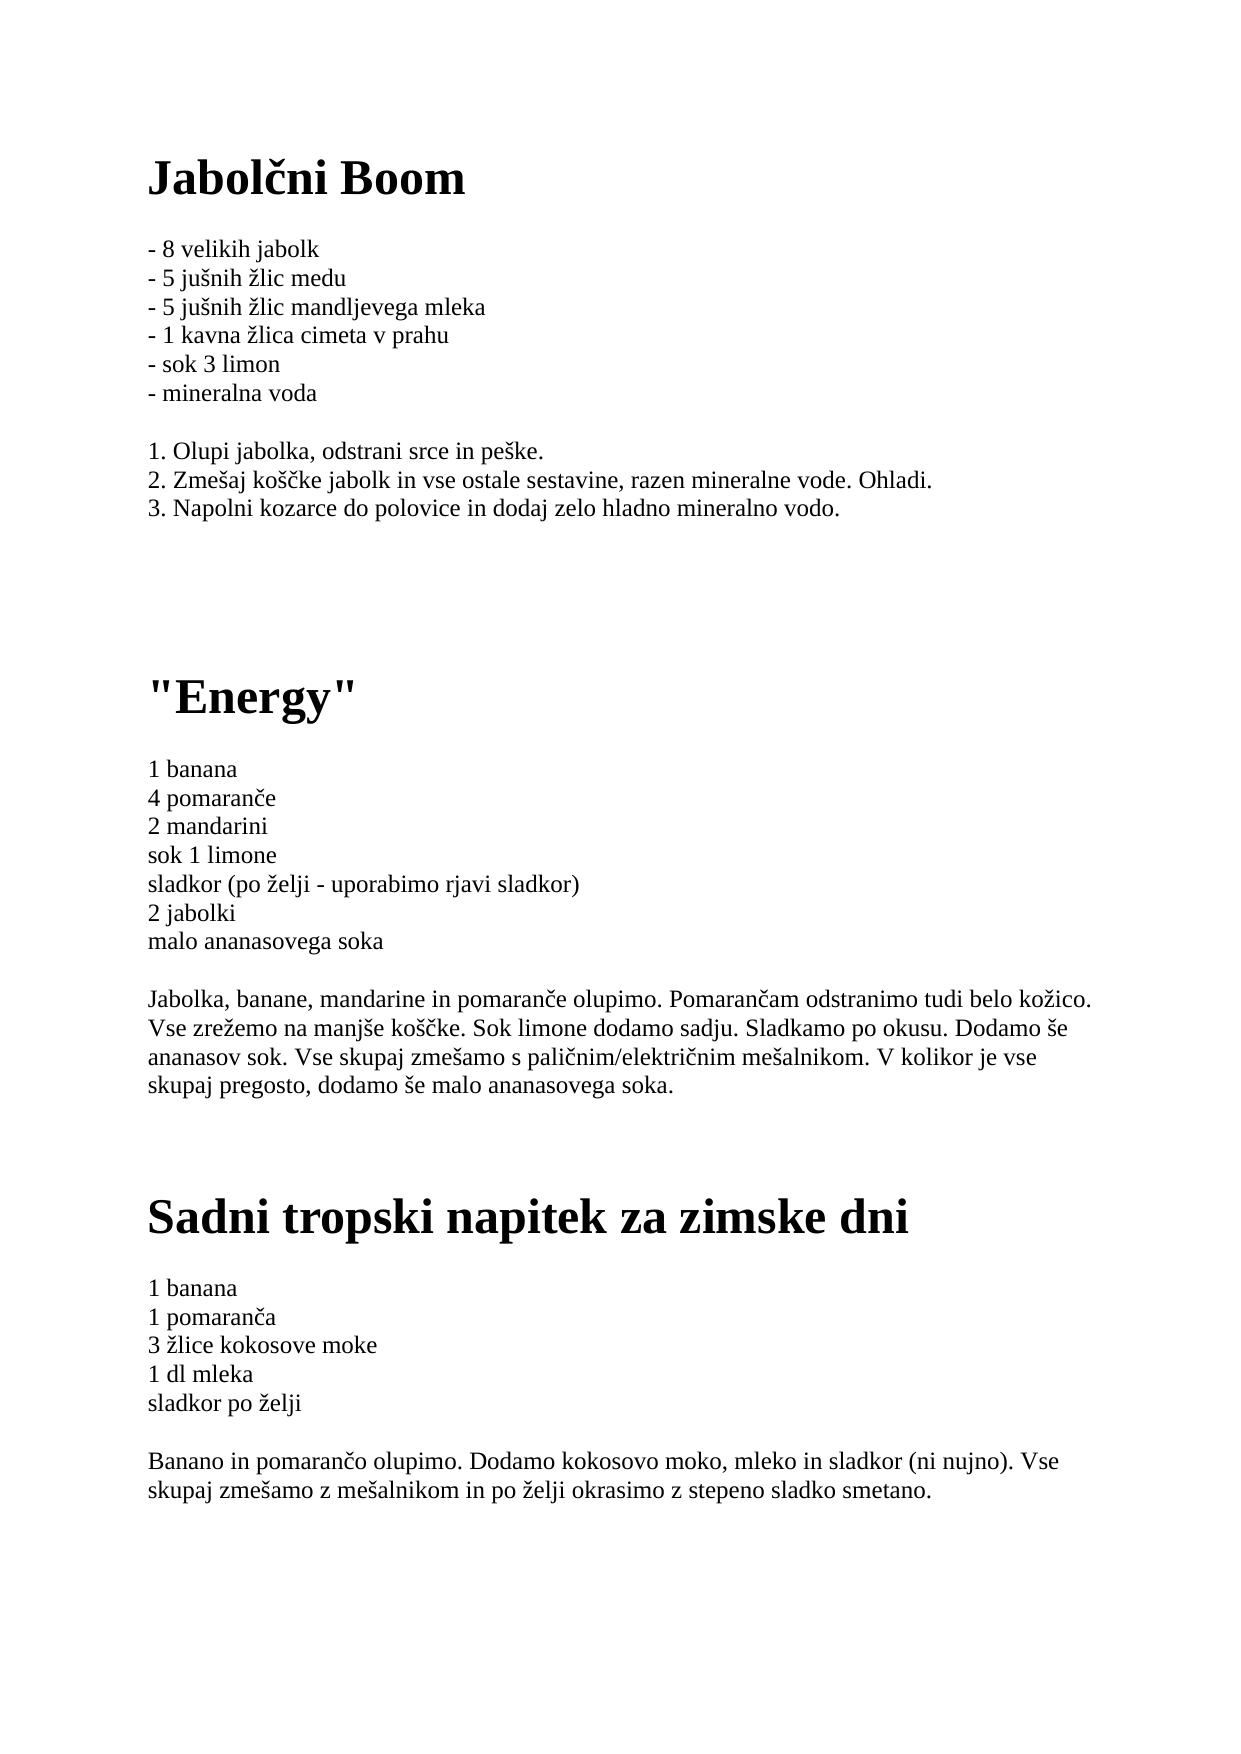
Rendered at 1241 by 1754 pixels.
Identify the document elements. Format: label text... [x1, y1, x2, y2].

text Banano in pomarančo olupimo. Dodamo kokosovo moko, mleko in sladkor (ni nujno). Vse skupaj zmešamo z mešalnikom in po želji okrasimo z stepeno sladko smetano. [148, 1446, 1093, 1503]
text 1 banana 1 pomaranča 3 žlice kokosove moke 1 dl mleka sladkor po želji [148, 1273, 1093, 1417]
text 1 banana 4 pomaranče 2 mandarini sok 1 limone sladkor (po želji - uporabimo rjavi sladkor) 2 jabolki malo ananasovega soka [148, 754, 1093, 955]
subtitle Jabolčni Boom [148, 148, 1093, 205]
text Jabolka, banane, mandarine in pomaranče olupimo. Pomarančam odstranimo tudi belo kožico. Vse zrežemo na manjše koščke. Sok limone dodamo sadju. Sladkamo po okusu. Dodamo še ananasov sok. Vse skupaj zmešamo s paličnim/električnim mešalnikom. V kolikor je vse skupaj pregosto, dodamo še malo ananasovega soka. [148, 984, 1093, 1099]
text 1. Olupi jabolka, odstrani srce in peške. 2. Zmešaj koščke jabolk in vse ostale sestavine, razen mineralne vode. Ohladi. 3. Napolni kozarce do polovice in dodaj zelo hladno mineralno vodo. [148, 436, 1093, 522]
text - 8 velikih jabolk - 5 jušnih žlic medu - 5 jušnih žlic mandljevega mleka - 1 kavna žlica cimeta v prahu - sok 3 limon - mineralna voda [148, 234, 1093, 407]
subtitle Sadni tropski napitek za zimske dni [148, 1186, 1093, 1244]
subtitle "Energy" [148, 667, 1093, 725]
